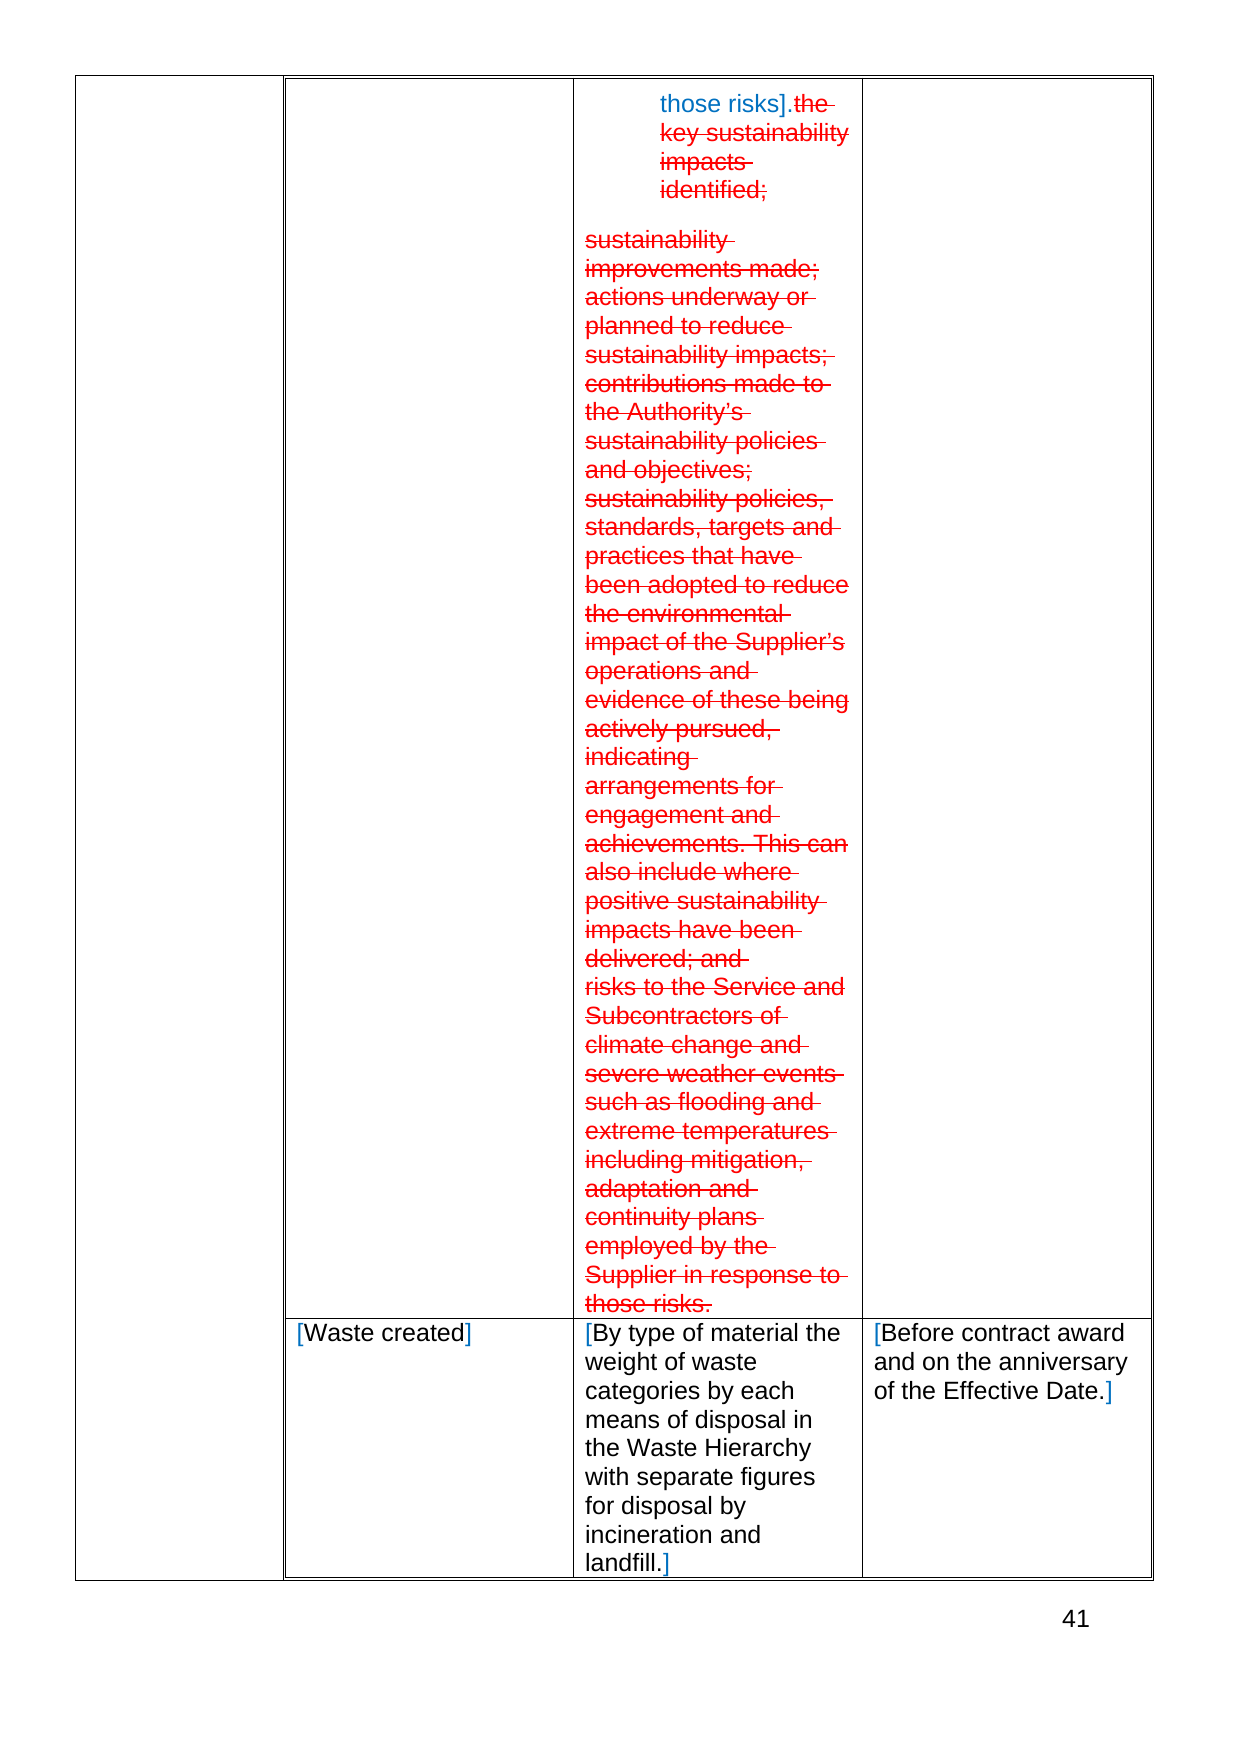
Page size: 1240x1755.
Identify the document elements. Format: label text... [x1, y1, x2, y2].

table_cell [Waste created] [286, 1319, 573, 1577]
table_cell [863, 79, 1151, 1317]
table_cell [286, 79, 573, 1317]
table_cell [By type of material the weight of waste categories by each means of disposal in the Waste Hierarchy with separate figures for disposal by incineration and landfill.] [574, 1319, 862, 1577]
table_cell [76, 76, 283, 1580]
table_cell those risks].the key sustainability impacts identified; sustainability improvements made; actions underway or planned to reduce sustainability impacts; contributions made to the Authority’s sustainability policies and objectives; sustainability policies, standards, targets and practices that have been adopted to reduce the environmental impact of the Supplier’s operations and evidence of these being actively pursued, indicating arrangements for engagement and achievements. This can also include where positive sustainability impacts have been delivered; and risks to the Service and Subcontractors of climate change and severe weather events such as flooding and extreme temperatures including mitigation, adaptation and continuity plans employed by the Supplier in response to those risks. [574, 79, 862, 1317]
table_cell [Before contract award and on the anniversary of the Effective Date.] [863, 1319, 1151, 1577]
